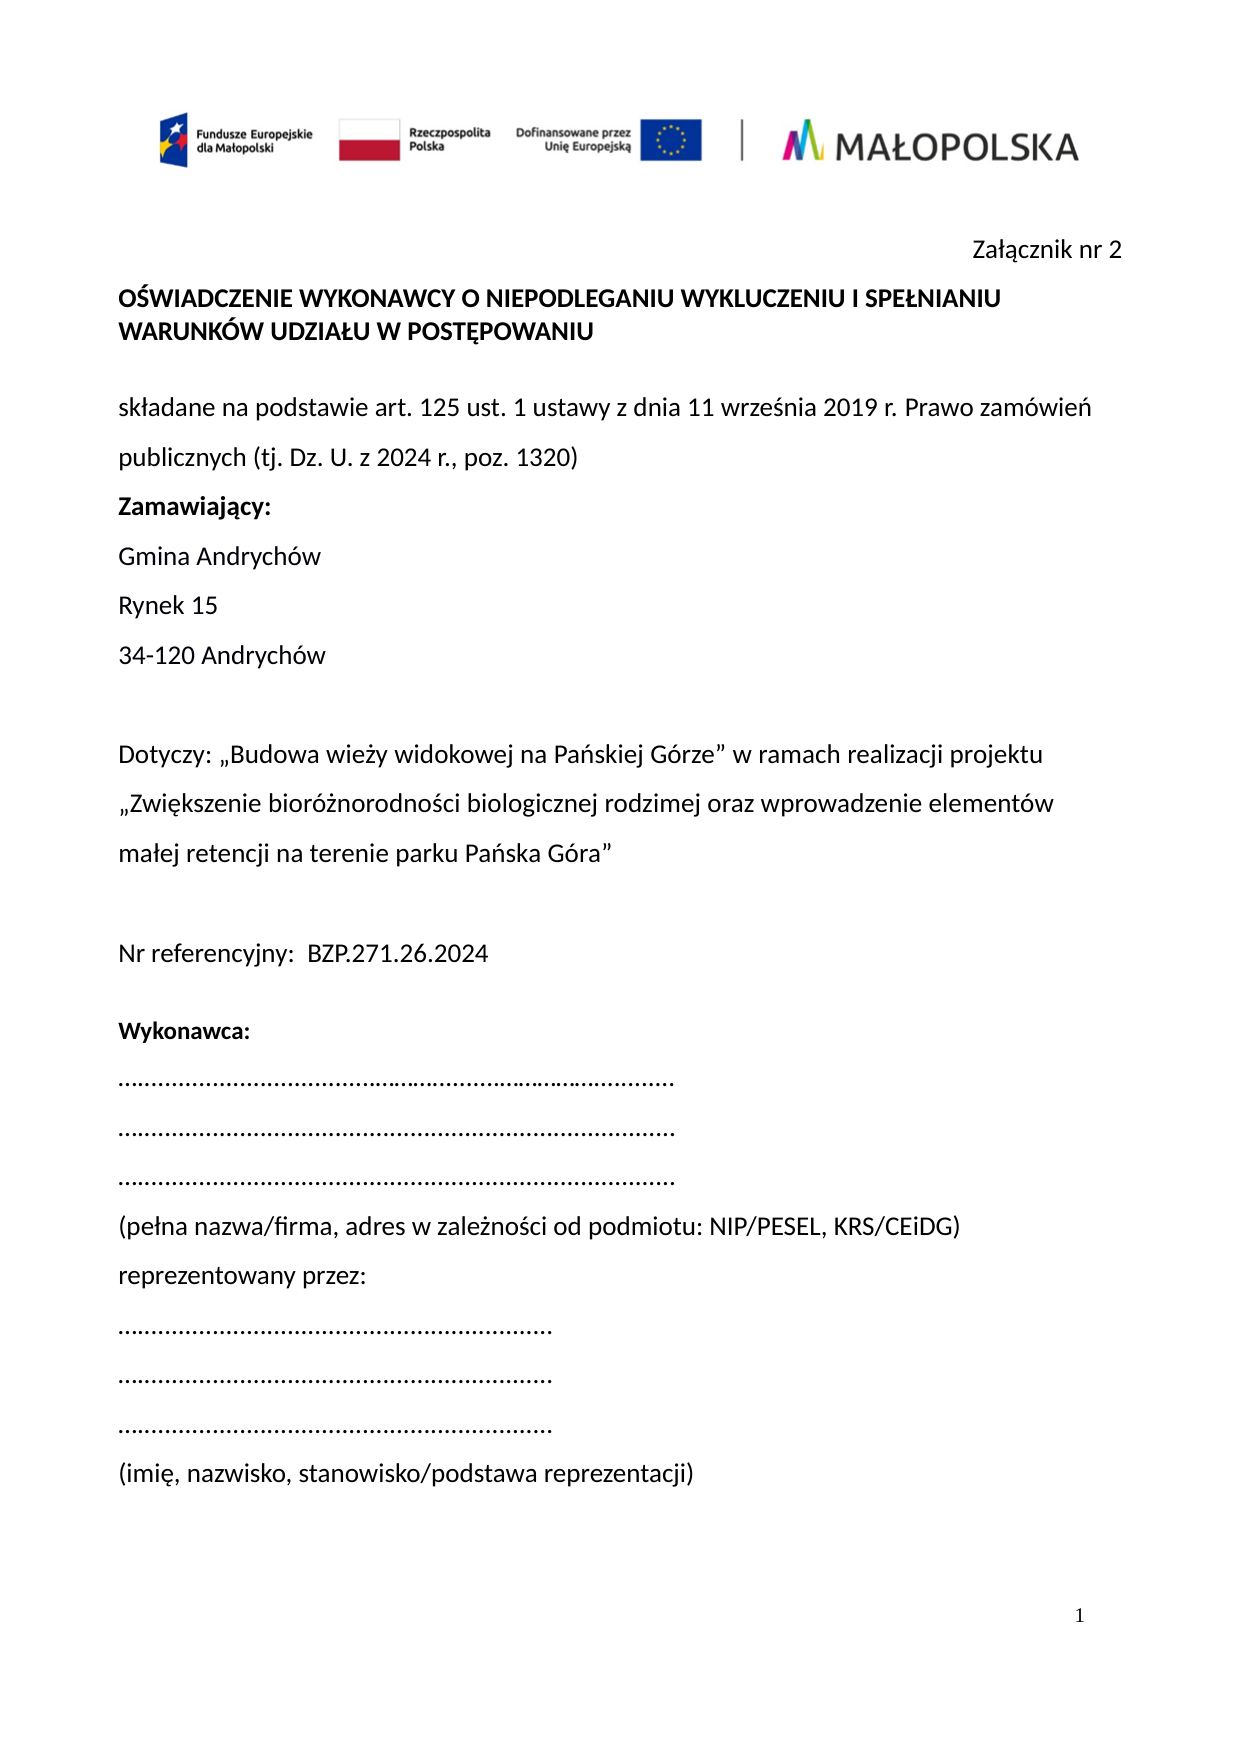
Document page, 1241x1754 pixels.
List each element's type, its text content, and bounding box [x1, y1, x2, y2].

text Załącznik nr 2 [118, 232, 1122, 265]
picture [147, 99, 1093, 181]
text Zamawiający: [118, 489, 1122, 522]
text (pełna nazwa/firma, adres w zależności od podmiotu: NIP/PESEL, KRS/CEiDG) [118, 1209, 1122, 1242]
text …............................................................................... [118, 1159, 1122, 1193]
text …............................................................. [118, 1407, 1122, 1440]
text Nr referencyjny: BZP.271.26.2024 [118, 936, 1122, 969]
text …............................................................. [118, 1357, 1122, 1391]
text Wykonawca: [118, 1015, 1122, 1045]
text Dotyczy: „Budowa wieży widokowej na Pańskiej Górze” w ramach realizacji projektu „Zwiększenie bioróżnorodności biologicznej rodzimej oraz wprowadzenie elementów małej retencji na terenie parku Pańska Góra” [118, 737, 1122, 869]
text Rynek 15 [118, 588, 1122, 621]
text …............................................................. [118, 1308, 1122, 1341]
text …...................................………..........……………............ [118, 1061, 1122, 1094]
text OŚWIADCZENIE WYKONAWCY O NIEPODLEGANIU WYKLUCZENIU I SPEŁNIANIU WARUNKÓW UDZIAŁU W POSTĘPOWANIU [118, 281, 1122, 347]
text reprezentowany przez: [118, 1258, 1122, 1292]
text (imię, nazwisko, stanowisko/podstawa reprezentacji) [118, 1456, 1122, 1489]
text 34-120 Andrychów [118, 638, 1122, 671]
text składane na podstawie art. 125 ust. 1 ustawy z dnia 11 września 2019 r. Prawo zamówień publicznych (tj. Dz. U. z 2024 r., poz. 1320) [118, 390, 1122, 473]
text Gmina Andrychów [118, 539, 1122, 572]
text …............................................................................... [118, 1110, 1122, 1143]
